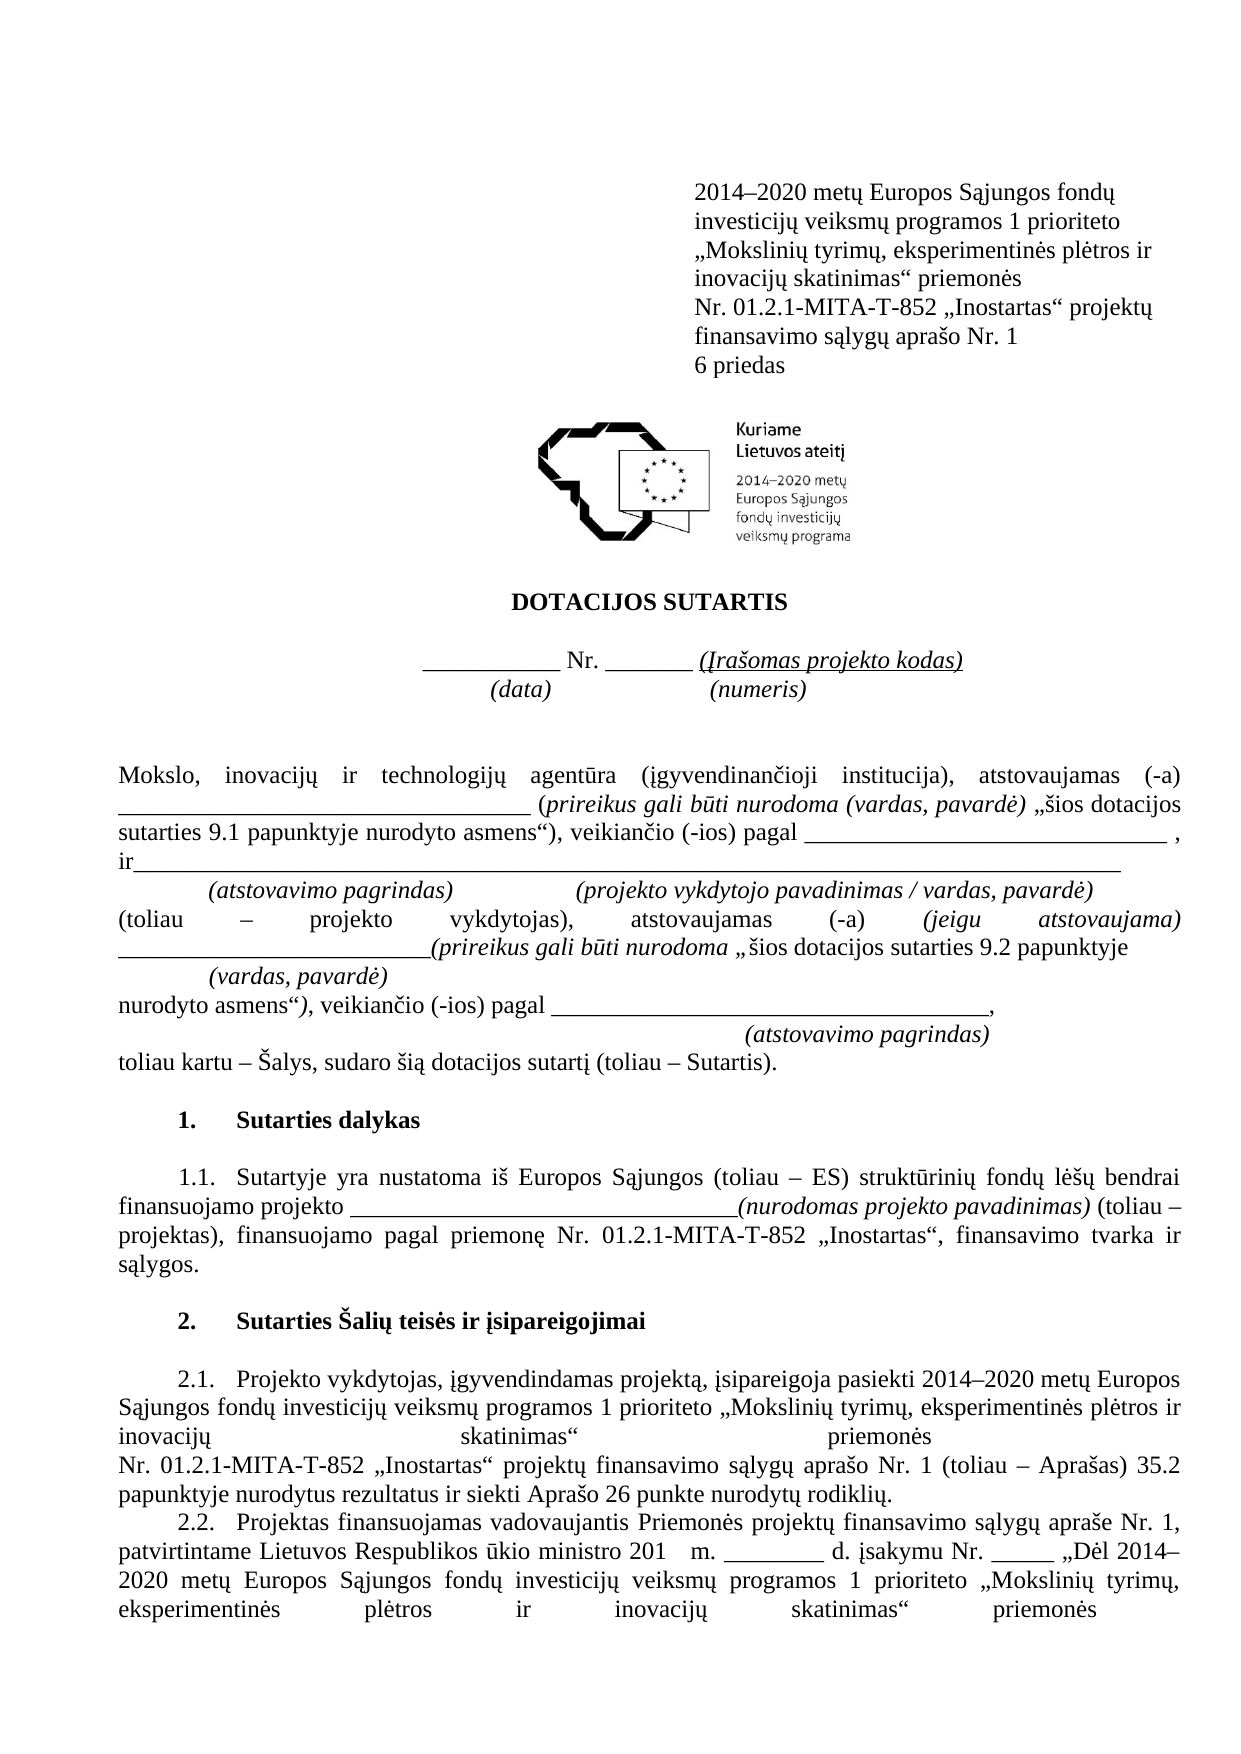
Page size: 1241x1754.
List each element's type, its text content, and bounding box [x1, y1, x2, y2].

text 2.1. Projekto vykdytojas, įgyvendindamas projektą, įsipareigoja pasiekti 2014–2020 metų Europos Sąjungos fondų investicijų veiksmų programos 1 prioriteto „Mokslinių tyrimų, eksperimentinės plėtros ir inovacijų skatinimas“ priemonės Nr. 01.2.1-MITA-T-852 „Inostartas“ projektų finansavimo sąlygų aprašo Nr. 1 (toliau – Aprašas) 35.2 papunktyje nurodytus rezultatus ir siekti Aprašo 26 punkte nurodytų rodiklių. [118, 1364, 1181, 1507]
text investicijų veiksmų programos 1 prioriteto [694, 206, 1181, 235]
text (toliau – projekto vykdytojas), atstovaujamas (-a) (jeigu atstovaujama) _________________________(prireikus gali būti nurodoma „šios dotacijos sutarties 9.2 papunktyje [118, 904, 1181, 961]
text Nr. 01.2.1-MITA-T-852 „Inostartas“ projektų [694, 292, 1181, 321]
text 2. Sutarties Šalių teisės ir įsipareigojimai [162, 1306, 1181, 1335]
text 6 priedas [694, 350, 1181, 378]
text finansavimo sąlygų aprašo Nr. 1 [694, 321, 1181, 350]
text Mokslo, inovacijų ir technologijų agentūra (įgyvendinančioji institucija), atstovaujamas (-a) _________________________________ (prireikus gali būti nurodoma (vardas, pavardė) „šios dotacijos sutarties 9.1 papunktyje nurodyto asmens“), veikiančio (-ios) pagal _____________________________ , ir [118, 760, 1181, 875]
text ___________ Nr. _______ (Įrašomas projekto kodas) [118, 645, 1181, 674]
text DOTACIJOS SUTARTIS [118, 587, 1181, 616]
text (atstovavimo pagrindas) [118, 1019, 1181, 1047]
text 2.2. Projektas finansuojamas vadovaujantis Priemonės projektų finansavimo sąlygų apraše Nr. 1, patvirtintame Lietuvos Respublikos ūkio ministro 201 m. ________ d. įsakymu Nr. _____ „Dėl 2014–2020 metų Europos Sąjungos fondų investicijų veiksmų programos 1 prioriteto „Mokslinių tyrimų, eksperimentinės plėtros ir inovacijų skatinimas“ priemonės [118, 1507, 1181, 1622]
text nurodyto asmens“), veikiančio (-ios) pagal ___________________________________, [118, 990, 1181, 1019]
text 1.1. Sutartyje yra nustatoma iš Europos Sąjungos (toliau – ES) struktūrinių fondų lėšų bendrai finansuojamo projekto _______________________________(nurodomas projekto pavadinimas) (toliau – projektas), finansuojamo pagal priemonę Nr. 01.2.1-MITA-T-852 „Inostartas“, finansavimo tvarka ir sąlygos. [118, 1162, 1181, 1277]
text 1. Sutarties dalykas [162, 1105, 1181, 1134]
text „Mokslinių tyrimų, eksperimentinės plėtros ir [694, 235, 1181, 263]
text toliau kartu – Šalys, sudaro šią dotacijos sutartį (toliau – Sutartis). [118, 1047, 1181, 1076]
text (atstovavimo pagrindas) (projekto vykdytojo pavadinimas / vardas, pavardė) [118, 875, 1181, 904]
text (vardas, pavardė) [118, 961, 1181, 990]
text 2014–2020 metų Europos Sąjungos fondų [694, 177, 1181, 206]
text inovacijų skatinimas“ priemonės [694, 263, 1181, 292]
text (data) (numeris) [118, 674, 1181, 702]
